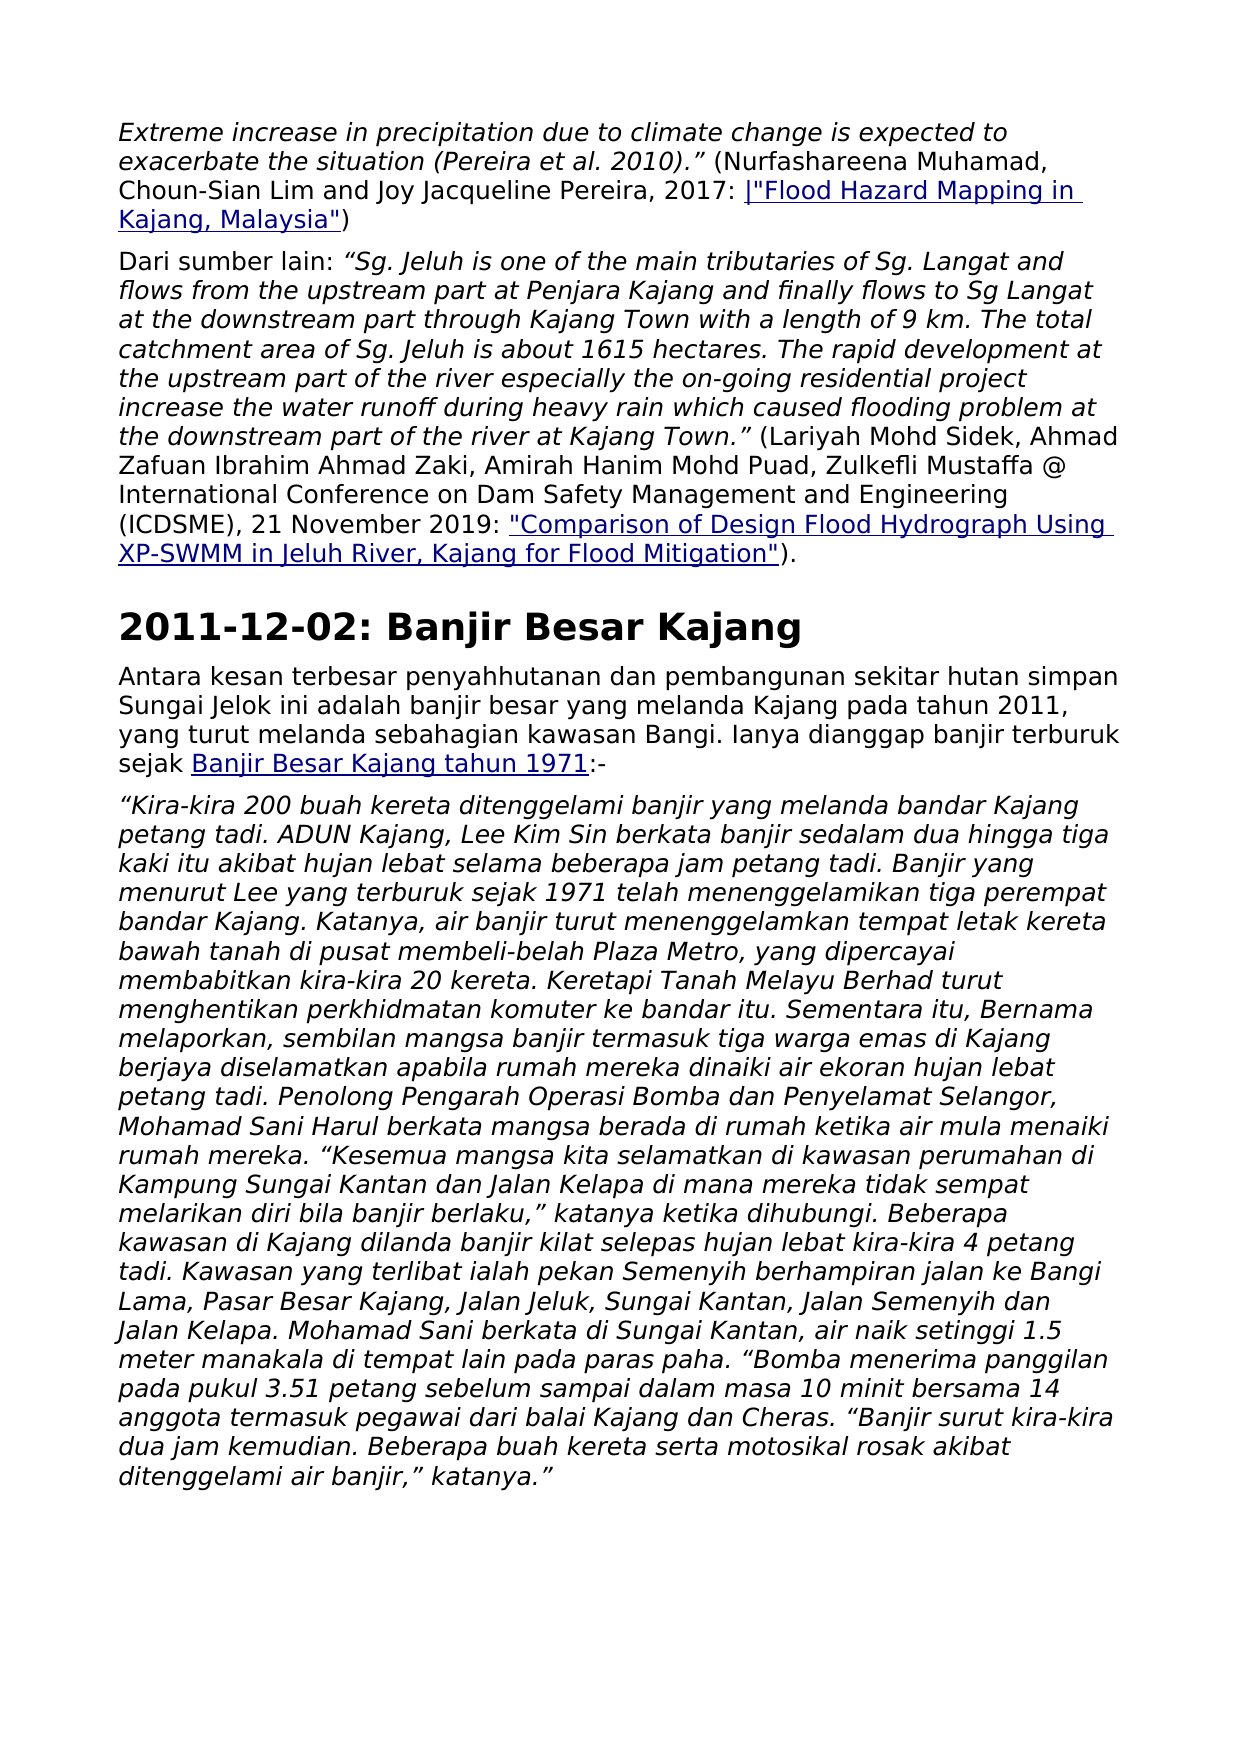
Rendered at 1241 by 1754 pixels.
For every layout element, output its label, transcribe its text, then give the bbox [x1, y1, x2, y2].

text Antara kesan terbesar penyahhutanan dan pembangunan sekitar hutan simpan Sungai Jelok ini adalah banjir besar yang melanda Kajang pada tahun 2011, yang turut melanda sebahagian kawasan Bangi. Ianya dianggap banjir terburuk sejak Banjir Besar Kajang tahun 1971:- [118, 662, 1122, 778]
text Dari sumber lain: “Sg. Jeluh is one of the main tributaries of Sg. Langat and flows from the upstream part at Penjara Kajang and finally flows to Sg Langat at the downstream part through Kajang Town with a length of 9 km. The total catchment area of Sg. Jeluh is about 1615 hectares. The rapid development at the upstream part of the river especially the on-going residential project increase the water runoff during heavy rain which caused flooding problem at the downstream part of the river at Kajang Town.” (Lariyah Mohd Sidek, Ahmad Zafuan Ibrahim Ahmad Zaki, Amirah Hanim Mohd Puad, Zulkefli Mustaffa @ International Conference on Dam Safety Management and Engineering (ICDSME), 21 November 2019: "Comparison of Design Flood Hydrograph Using XP-SWMM in Jeluh River, Kajang for Flood Mitigation"). [118, 247, 1122, 568]
subtitle 2011-12-02: Banjir Besar Kajang [118, 606, 1122, 649]
text Extreme increase in precipitation due to climate change is expected to exacerbate the situation (Pereira et al. 2010).” (Nurfashareena Muhamad, Choun-Sian Lim and Joy Jacqueline Pereira, 2017: |"Flood Hazard Mapping in Kajang, Malaysia") [118, 118, 1122, 235]
text “Kira-kira 200 buah kereta ditenggelami banjir yang melanda bandar Kajang petang tadi. ADUN Kajang, Lee Kim Sin berkata banjir sedalam dua hingga tiga kaki itu akibat hujan lebat selama beberapa jam petang tadi. Banjir yang menurut Lee yang terburuk sejak 1971 telah menenggelamikan tiga perempat bandar Kajang. Katanya, air banjir turut menenggelamkan tempat letak kereta bawah tanah di pusat membeli-belah Plaza Metro, yang dipercayai membabitkan kira-kira 20 kereta. Keretapi Tanah Melayu Berhad turut menghentikan perkhidmatan komuter ke bandar itu. Sementara itu, Bernama melaporkan, sembilan mangsa banjir termasuk tiga warga emas di Kajang berjaya diselamatkan apabila rumah mereka dinaiki air ekoran hujan lebat petang tadi. Penolong Pengarah Operasi Bomba dan Penyelamat Selangor, Mohamad Sani Harul berkata mangsa berada di rumah ketika air mula menaiki rumah mereka. “Kesemua mangsa kita selamatkan di kawasan perumahan di Kampung Sungai Kantan dan Jalan Kelapa di mana mereka tidak sempat melarikan diri bila banjir berlaku,” katanya ketika dihubungi. Beberapa kawasan di Kajang dilanda banjir kilat selepas hujan lebat kira-kira 4 petang tadi. Kawasan yang terlibat ialah pekan Semenyih berhampiran jalan ke Bangi Lama, Pasar Besar Kajang, Jalan Jeluk, Sungai Kantan, Jalan Semenyih dan Jalan Kelapa. Mohamad Sani berkata di Sungai Kantan, air naik setinggi 1.5 meter manakala di tempat lain pada paras paha. “Bomba menerima panggilan pada pukul 3.51 petang sebelum sampai dalam masa 10 minit bersama 14 anggota termasuk pegawai dari balai Kajang dan Cheras. “Banjir surut kira-kira dua jam kemudian. Beberapa buah kereta serta motosikal rosak akibat ditenggelami air banjir,” katanya.” [118, 791, 1122, 1491]
